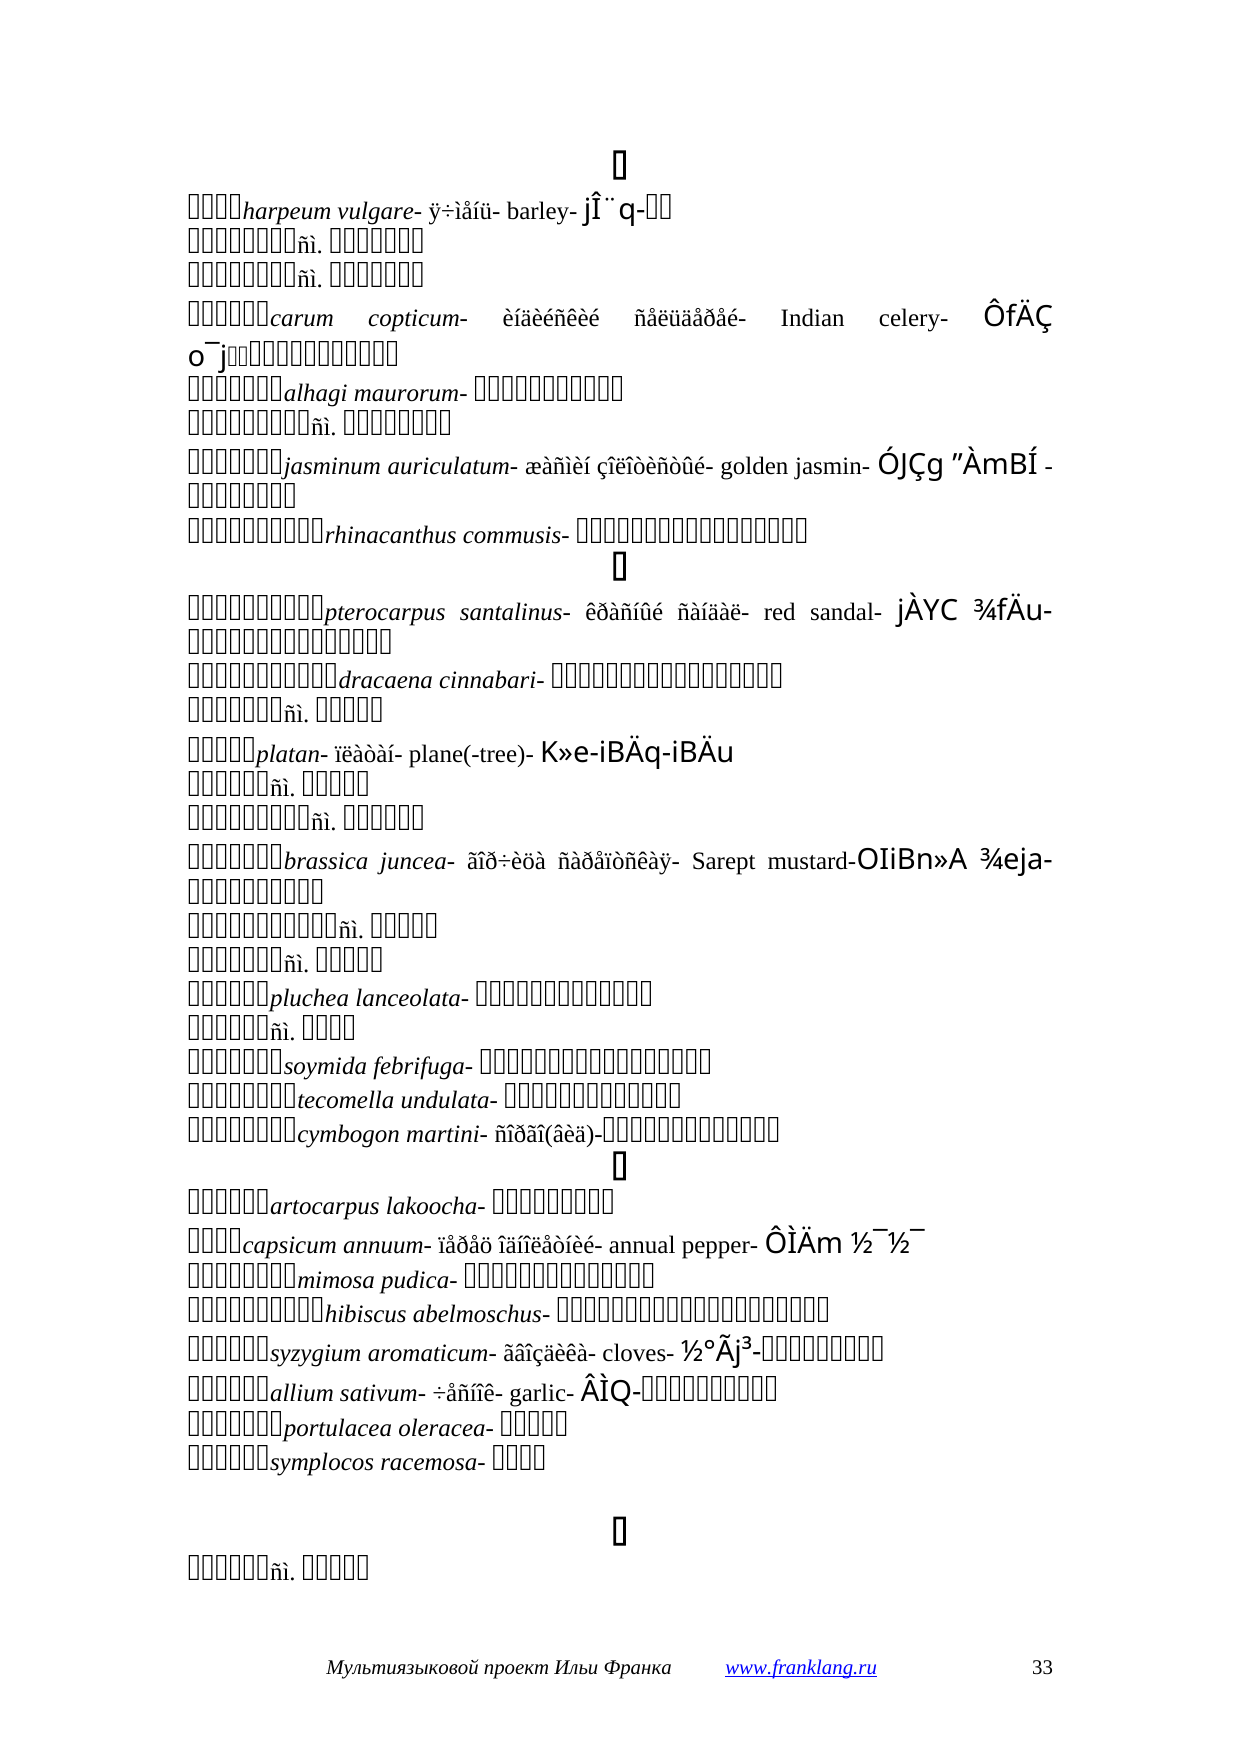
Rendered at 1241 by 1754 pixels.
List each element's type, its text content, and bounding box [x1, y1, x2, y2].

text  [187, 150, 1053, 188]
text ñì.  [187, 1554, 1053, 1588]
text carum copticum- èíäèéñêèé ñåëüäåðåé- Indian celery- ÔfÄÇ o¯j [187, 296, 1053, 375]
text alhagi maurorum-  [187, 375, 1053, 409]
text symplocos racemosa-  [187, 1444, 1053, 1478]
text brassica juncea- ãîð÷èöà ñàðåïòñêàÿ- Sarept mustard-OIiBn»A ¾eja- [187, 839, 1053, 912]
text capsicum annuum- ïåðåö îäíîëåòíèé- annual pepper- ÔÌÄm ½¯½¯ [187, 1223, 1053, 1262]
text platan- ïëàòàí- plane(-tree)- K»e-iBÄq-iBÄu [187, 731, 1053, 771]
text ñì.  [187, 409, 1053, 443]
text allium sativum- ÷åñíîê- garlic- ÂÌQ- [187, 1370, 1053, 1410]
text harpeum vulgare- ÿ÷ìåíü- barley- jÎ¨q- [187, 188, 1053, 228]
text soymida febrifuga-  [187, 1049, 1053, 1083]
text ñì.  [187, 228, 1053, 262]
text ñì.  [187, 946, 1053, 981]
text ñì.  [187, 1014, 1053, 1049]
text portulacea oleracea-  [187, 1410, 1053, 1444]
text tecomella undulata-  [187, 1083, 1053, 1117]
text ñì.  [187, 262, 1053, 296]
text jasminum auriculatum- æàñìèí çîëîòèñòûé- golden jasmin- ÓJÇg ”ÀmBÍ - [187, 443, 1053, 517]
text  [187, 551, 1053, 589]
text syzygium aromaticum- ãâîçäèêà- cloves- ½°Ãj³- [187, 1331, 1053, 1370]
text artocarpus lakoocha-  [187, 1189, 1053, 1223]
text pluchea lanceolata-  [187, 981, 1053, 1014]
text ñì.  [187, 804, 1053, 839]
text  [187, 1516, 1053, 1554]
text rhinacanthus commusis-  [187, 517, 1053, 551]
text pterocarpus santalinus- êðàñíûé ñàíäàë- red sandal- jÀYC ¾fÄu- [187, 589, 1053, 663]
text ñì.  [187, 697, 1053, 731]
text dracaena cinnabari-  [187, 663, 1053, 697]
text ñì.  [187, 912, 1053, 946]
text mimosa pudica-  [187, 1262, 1053, 1297]
text hibiscus abelmoschus-  [187, 1297, 1053, 1331]
text ñì.  [187, 771, 1053, 804]
text  [187, 1151, 1053, 1189]
text cymbogon martini- ñîðãî(âèä)- [187, 1117, 1053, 1151]
